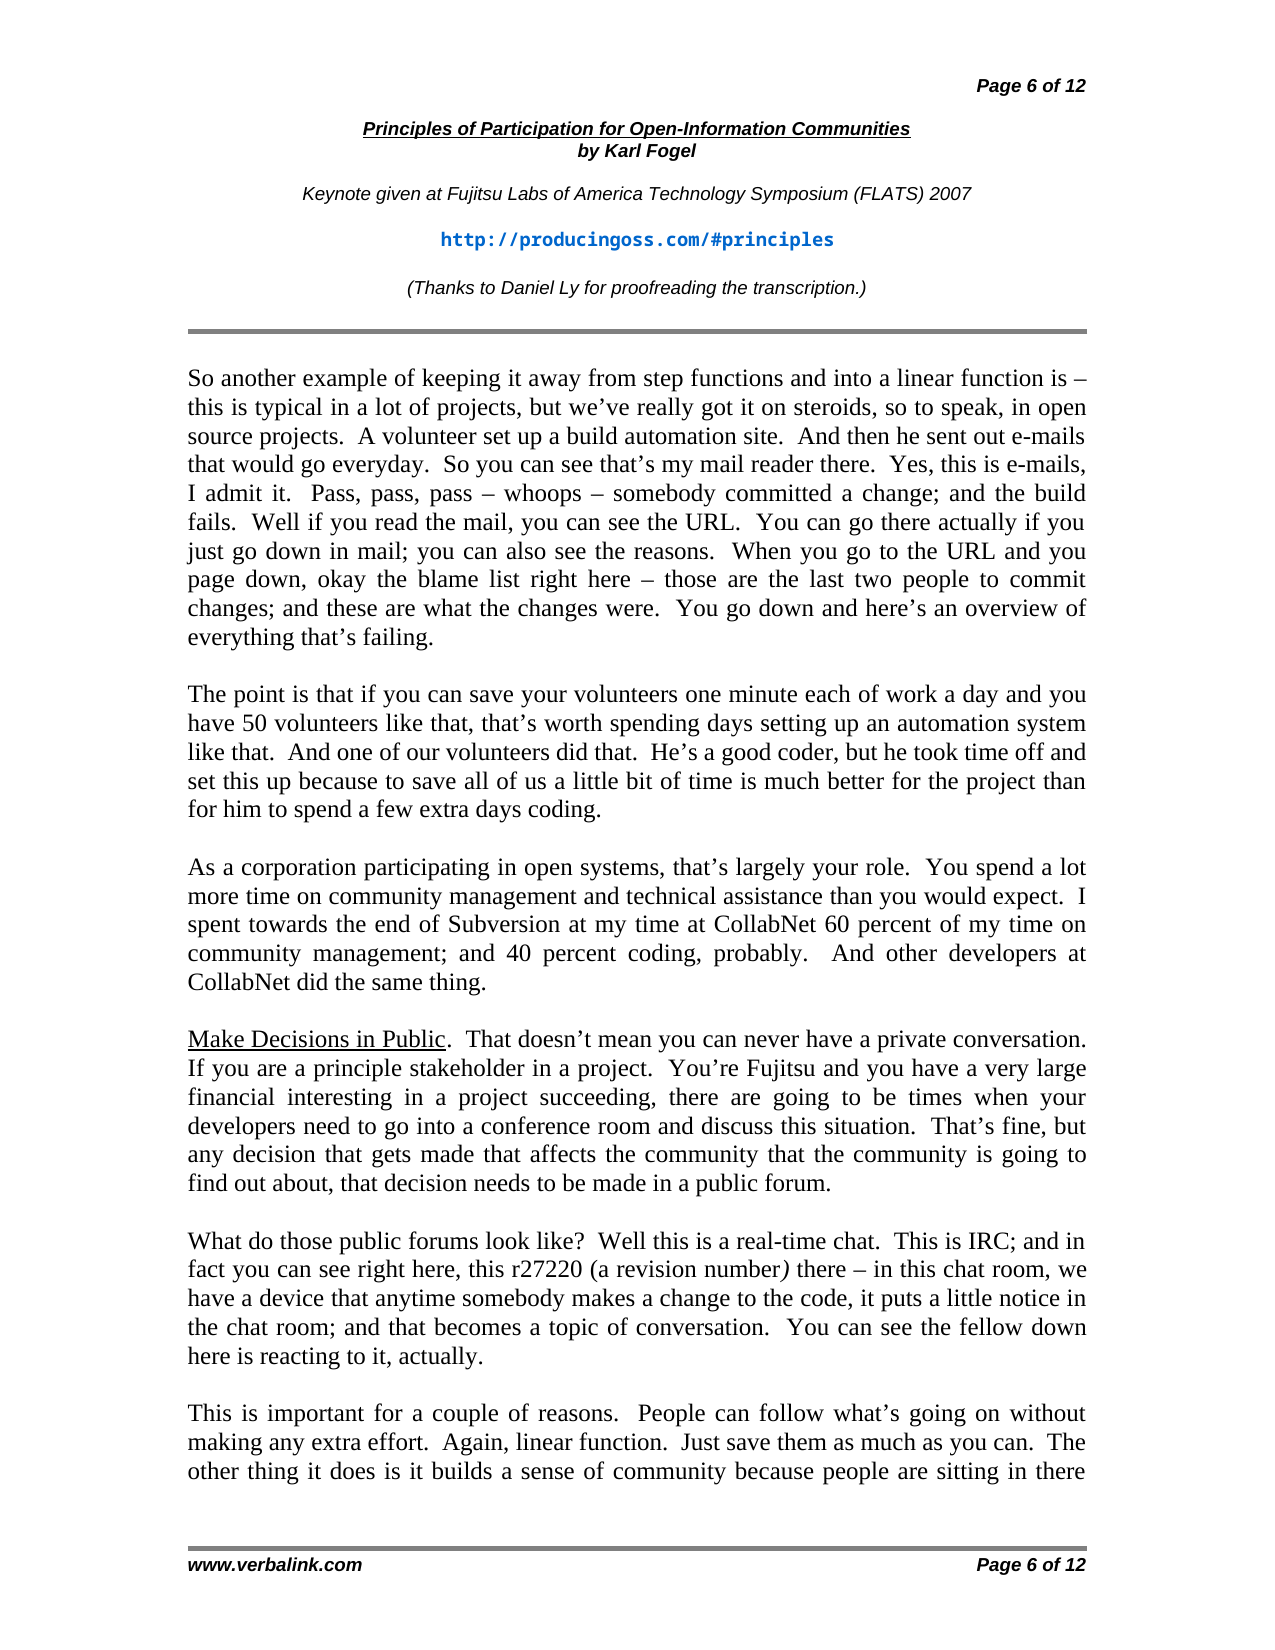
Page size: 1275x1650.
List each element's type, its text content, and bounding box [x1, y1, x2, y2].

text Make Decisions in Public. That doesn’t mean you can never have a private conversation. If you are a principle stakeholder in a project. You’re Fujitsu and you have a very large financial interesting in a project succeeding, there are going to be times when your developers need to go into a conference room and discuss this situation. That’s fine, but any decision that gets made that affects the community that the community is going to find out about, that decision needs to be made in a public forum. [187, 1024, 1087, 1197]
text This is important for a couple of reasons. People can follow what’s going on without making any extra effort. Again, linear function. Just save them as much as you can. The other thing it does is it builds a sense of community because people are sitting in there [187, 1398, 1087, 1484]
text So another example of keeping it away from step functions and into a linear function is – this is typical in a lot of projects, but we’ve really got it on steroids, so to speak, in open source projects. A volunteer set up a build automation site. And then he sent out e-mails that would go everyday. So you can see that’s my mail reader there. Yes, this is e-mails, I admit it. Pass, pass, pass – whoops – somebody committed a change; and the build fails. Well if you read the mail, you can see the URL. You can go there actually if you just go down in mail; you can also see the reasons. When you go to the URL and you page down, okay the blame list right here – those are the last two people to commit changes; and these are what the changes were. You go down and here’s an overview of everything that’s failing. [187, 363, 1087, 651]
text As a corporation participating in open systems, that’s largely your role. You spend a lot more time on community management and technical assistance than you would expect. I spent towards the end of Subversion at my time at CollabNet 60 percent of my time on community management; and 40 percent coding, probably. And other developers at CollabNet did the same thing. [187, 852, 1087, 996]
text The point is that if you can save your volunteers one minute each of work a day and you have 50 volunteers like that, that’s worth spending days setting up an automation system like that. And one of our volunteers did that. He’s a good coder, but he took time off and set this up because to save all of us a little bit of time is much better for the project than for him to spend a few extra days coding. [187, 679, 1087, 823]
text What do those public forums look like? Well this is a real-time chat. This is IRC; and in fact you can see right here, this r27220 (a revision number) there – in this chat room, we have a device that anytime somebody makes a change to the code, it puts a little notice in the chat room; and that becomes a topic of conversation. You can see the fellow down here is reacting to it, actually. [187, 1226, 1087, 1369]
